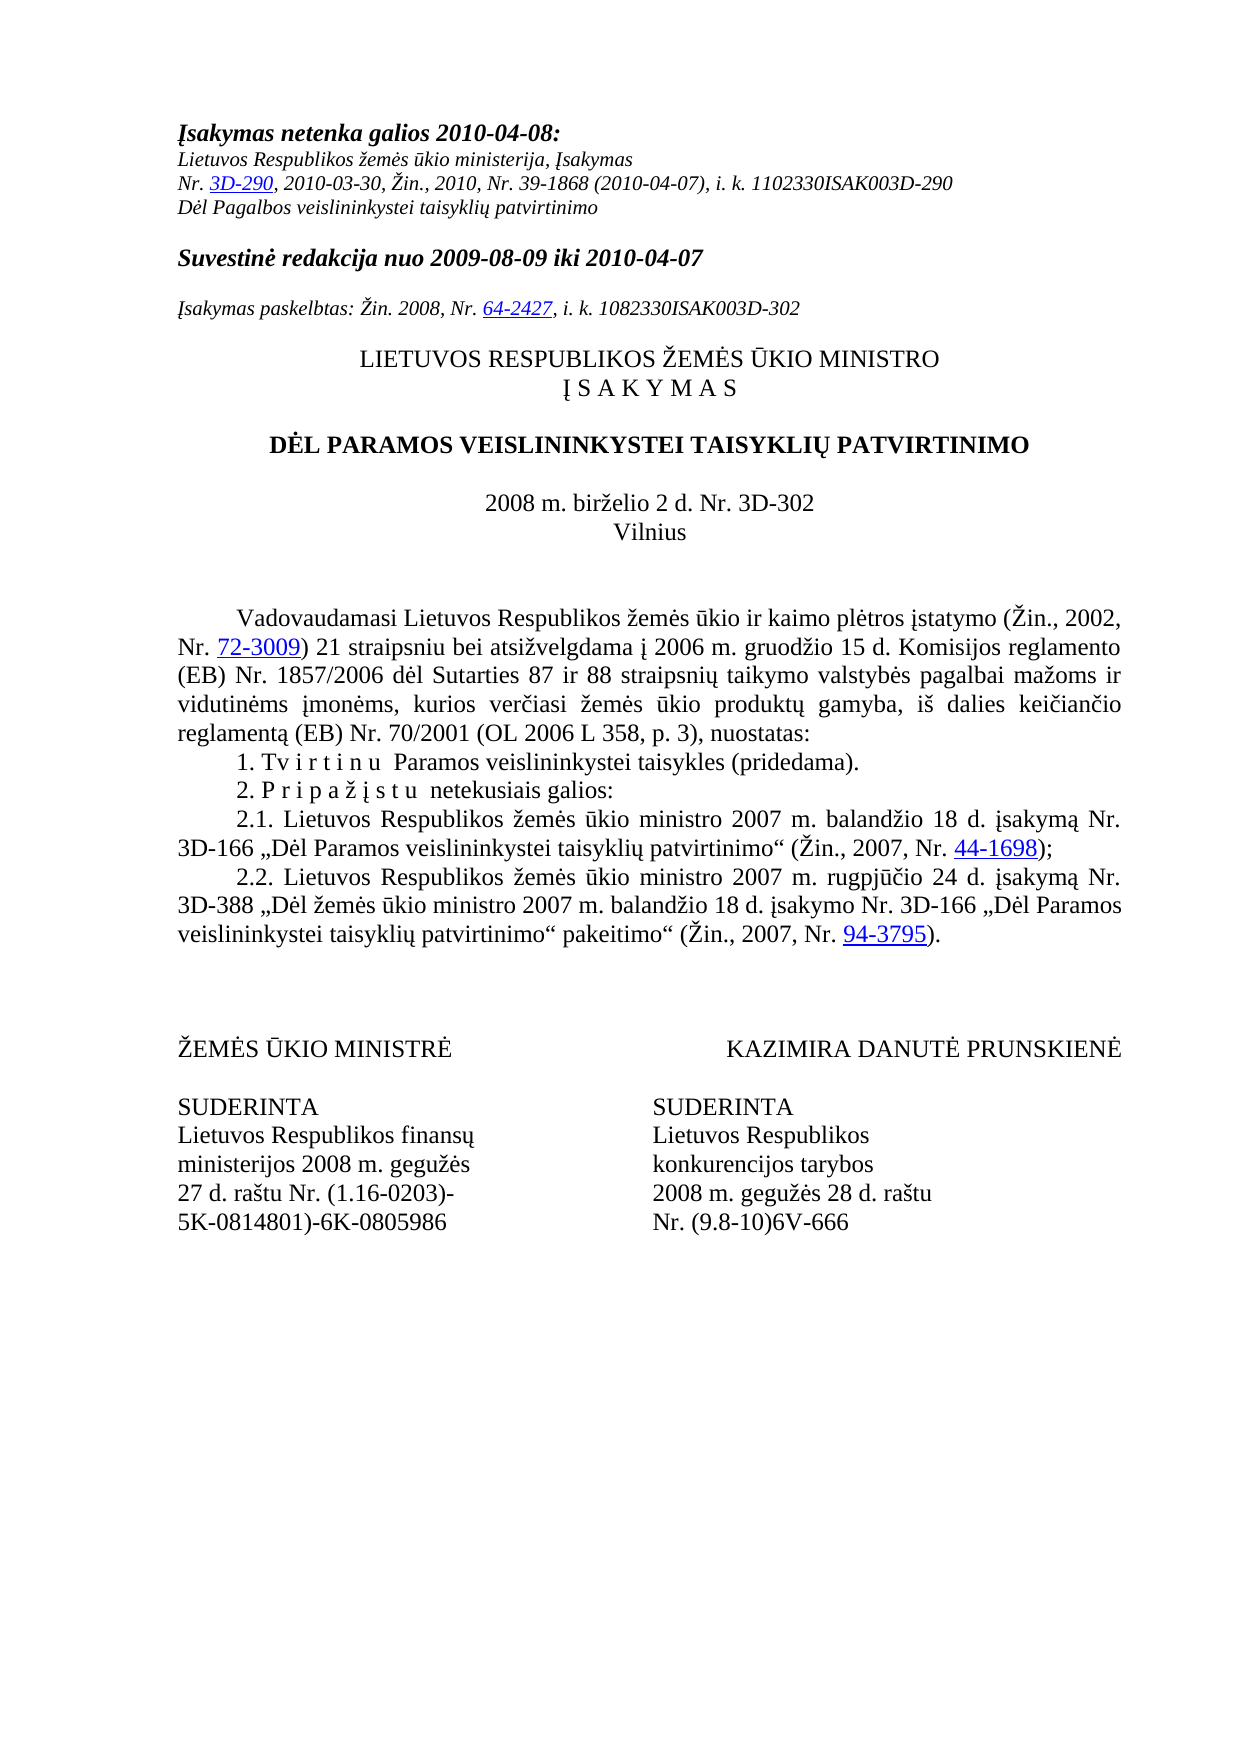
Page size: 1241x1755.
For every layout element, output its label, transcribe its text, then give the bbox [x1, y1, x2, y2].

text ĮSAKYMAS [177, 373, 1122, 402]
text 2008 m. birželio 2 d. Nr. 3D-302 [177, 488, 1122, 517]
text LIETUVOS RESPUBLIKOS ŽEMĖS ŪKIO MINISTRO [177, 344, 1122, 373]
text 5K-0814801)-6K-0805986 Nr. (9.8-10)6V-666 [177, 1207, 1122, 1235]
text ministerijos 2008 m. gegužės konkurencijos tarybos [177, 1149, 1122, 1178]
text 2. Pripažįstu netekusiais galios: [177, 775, 1122, 804]
text Lietuvos Respublikos finansų Lietuvos Respublikos [177, 1120, 1122, 1149]
text Nr. 3D-290, 2010-03-30, Žin., 2010, Nr. 39-1868 (2010-04-07), i. k. 1102330ISAK003D-290 [177, 171, 1122, 195]
text Vilnius [177, 517, 1122, 545]
text 27 d. raštu Nr. (1.16-0203)- 2008 m. gegužės 28 d. raštu [177, 1178, 1122, 1207]
text SUDERINTA SUDERINTA [177, 1092, 1122, 1120]
text DĖL PARAMOS VEISLININKYSTEI TAISYKLIŲ PATVIRTINIMO [177, 430, 1122, 459]
text ŽEMĖS ŪKIO MINISTRĖ KAZIMIRA DANUTĖ PRUNSKIENĖ [177, 1034, 1122, 1063]
text Dėl Pagalbos veislininkystei taisyklių patvirtinimo [177, 195, 1122, 219]
text 1. Tvirtinu Paramos veislininkystei taisykles (pridedama). [177, 747, 1122, 775]
text 2.1. Lietuvos Respublikos žemės ūkio ministro 2007 m. balandžio 18 d. įsakymą Nr. 3D-166 „Dėl Paramos veislininkystei taisyklių patvirtinimo“ (Žin., 2007, Nr. 44-1698); [177, 804, 1122, 862]
text Suvestinė redakcija nuo 2009-08-09 iki 2010-04-07 [177, 243, 1122, 272]
text Lietuvos Respublikos žemės ūkio ministerija, Įsakymas [177, 147, 1122, 171]
text 2.2. Lietuvos Respublikos žemės ūkio ministro 2007 m. rugpjūčio 24 d. įsakymą Nr. 3D-388 „Dėl žemės ūkio ministro 2007 m. balandžio 18 d. įsakymo Nr. 3D-166 „Dėl Paramos veislininkystei taisyklių patvirtinimo“ pakeitimo“ (Žin., 2007, Nr. 94-3795). [177, 862, 1122, 948]
text Įsakymas paskelbtas: Žin. 2008, Nr. 64-2427, i. k. 1082330ISAK003D-302 [177, 296, 1122, 320]
text Įsakymas netenka galios 2010-04-08: [177, 118, 1122, 147]
text Vadovaudamasi Lietuvos Respublikos žemės ūkio ir kaimo plėtros įstatymo (Žin., 2002, Nr. 72-3009) 21 straipsniu bei atsižvelgdama į 2006 m. gruodžio 15 d. Komisijos reglamento (EB) Nr. 1857/2006 dėl Sutarties 87 ir 88 straipsnių taikymo valstybės pagalbai mažoms ir vidutinėms įmonėms, kurios verčiasi žemės ūkio produktų gamyba, iš dalies keičiančio reglamentą (EB) Nr. 70/2001 (OL 2006 L 358, p. 3), nuostatas: [177, 603, 1122, 747]
